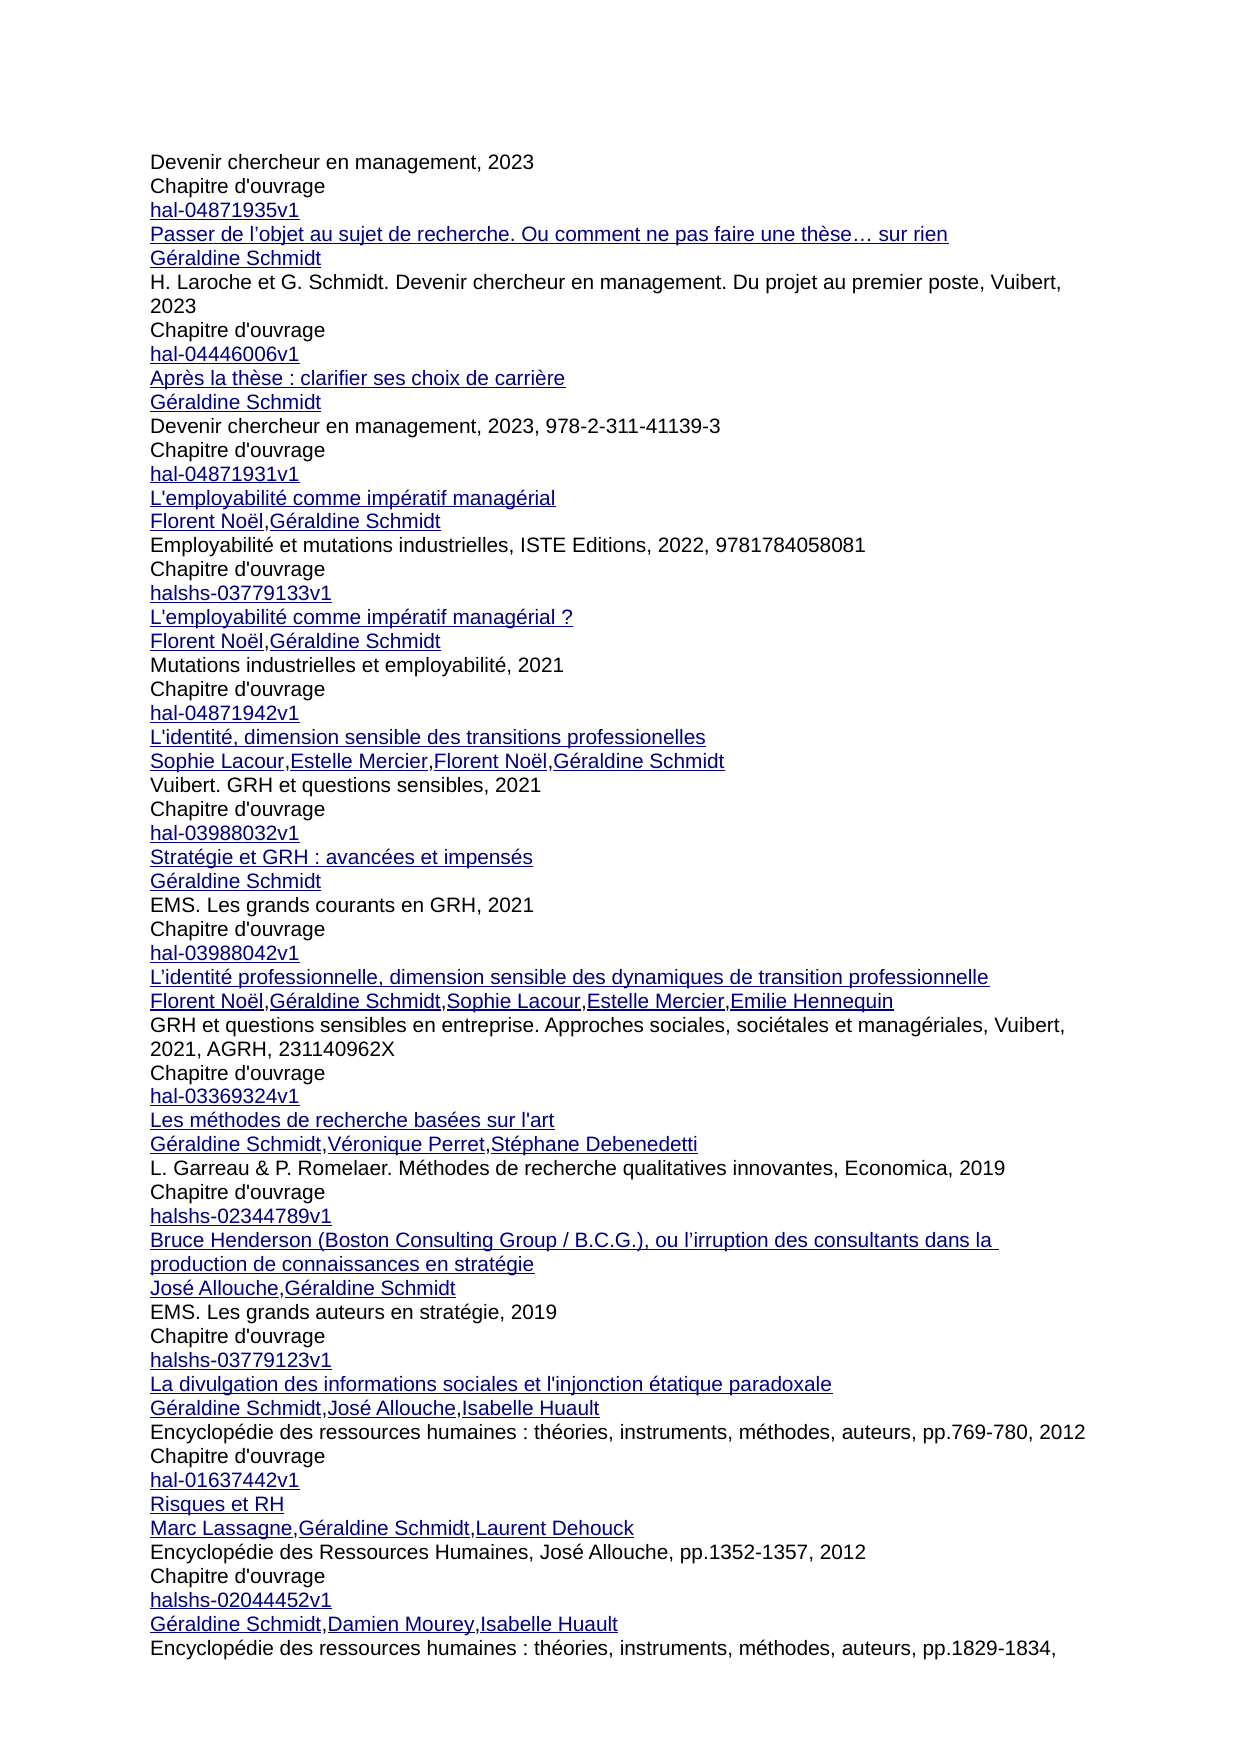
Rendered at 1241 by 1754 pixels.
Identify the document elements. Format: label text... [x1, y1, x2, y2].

table_cell L'employabilité comme impératif managérial Florent Noël,Géraldine Schmidt Employabilité et mutations industrielles, ISTE Editions, 2022, 9781784058081 Chapitre d'ouvrage halshs-03779133v1 [150, 485, 1090, 605]
table_cell Les méthodes de recherche basées sur l'art Géraldine Schmidt,Véronique Perret,Stéphane Debenedetti L. Garreau & P. Romelaer. Méthodes de recherche qualitatives innovantes, Economica, 2019 Chapitre d'ouvrage halshs-02344789v1 [150, 1108, 1090, 1228]
table_cell Risques et RH Marc Lassagne,Géraldine Schmidt,Laurent Dehouck Encyclopédie des Ressources Humaines, José Allouche, pp.1352-1357, 2012 Chapitre d'ouvrage halshs-02044452v1 [150, 1492, 1090, 1611]
table_cell Passer de l’objet au sujet de recherche. Ou comment ne pas faire une thèse… sur rien Géraldine Schmidt H. Laroche et G. Schmidt. Devenir chercheur en management. Du projet au premier poste, Vuibert, 2023 Chapitre d'ouvrage hal-04446006v1 [150, 222, 1090, 366]
table_cell Mary Parker Follett : la loi de la situation Géraldine Schmidt,Damien Mourey,Isabelle Huault Encyclopédie des ressources humaines : théories, instruments, méthodes, auteurs, pp.1829-1834, 2012 Chapitre d'ouvrage hal-01635820v1 [150, 1611, 1090, 1659]
table_cell L'identité, dimension sensible des transitions professionelles Sophie Lacour,Estelle Mercier,Florent Noël,Géraldine Schmidt Vuibert. GRH et questions sensibles, 2021 Chapitre d'ouvrage hal-03988032v1 [150, 725, 1090, 845]
table_cell L’identité professionnelle, dimension sensible des dynamiques de transition professionnelle Florent Noël,Géraldine Schmidt,Sophie Lacour,Estelle Mercier,Emilie Hennequin GRH et questions sensibles en entreprise. Approches sociales, sociétales et managériales, Vuibert, 2021, AGRH, 231140962X Chapitre d'ouvrage hal-03369324v1 [150, 965, 1090, 1108]
table_cell Bruce Henderson (Boston Consulting Group / B.C.G.), ou l’irruption des consultants dans la production de connaissances en stratégie José Allouche,Géraldine Schmidt EMS. Les grands auteurs en stratégie, 2019 Chapitre d'ouvrage halshs-03779123v1 [150, 1228, 1090, 1372]
table_cell Devenir chercheur en management, 2023 Chapitre d'ouvrage hal-04871935v1 [150, 150, 1090, 222]
table_cell Après la thèse : clarifier ses choix de carrière Géraldine Schmidt Devenir chercheur en management, 2023, 978-2-311-41139-3 Chapitre d'ouvrage hal-04871931v1 [150, 366, 1090, 485]
table_cell L'employabilité comme impératif managérial ? Florent Noël,Géraldine Schmidt Mutations industrielles et employabilité, 2021 Chapitre d'ouvrage hal-04871942v1 [150, 605, 1090, 725]
table_cell La divulgation des informations sociales et l'injonction étatique paradoxale Géraldine Schmidt,José Allouche,Isabelle Huault Encyclopédie des ressources humaines : théories, instruments, méthodes, auteurs, pp.769-780, 2012 Chapitre d'ouvrage hal-01637442v1 [150, 1372, 1090, 1492]
table_cell Stratégie et GRH : avancées et impensés Géraldine Schmidt EMS. Les grands courants en GRH, 2021 Chapitre d'ouvrage hal-03988042v1 [150, 845, 1090, 964]
